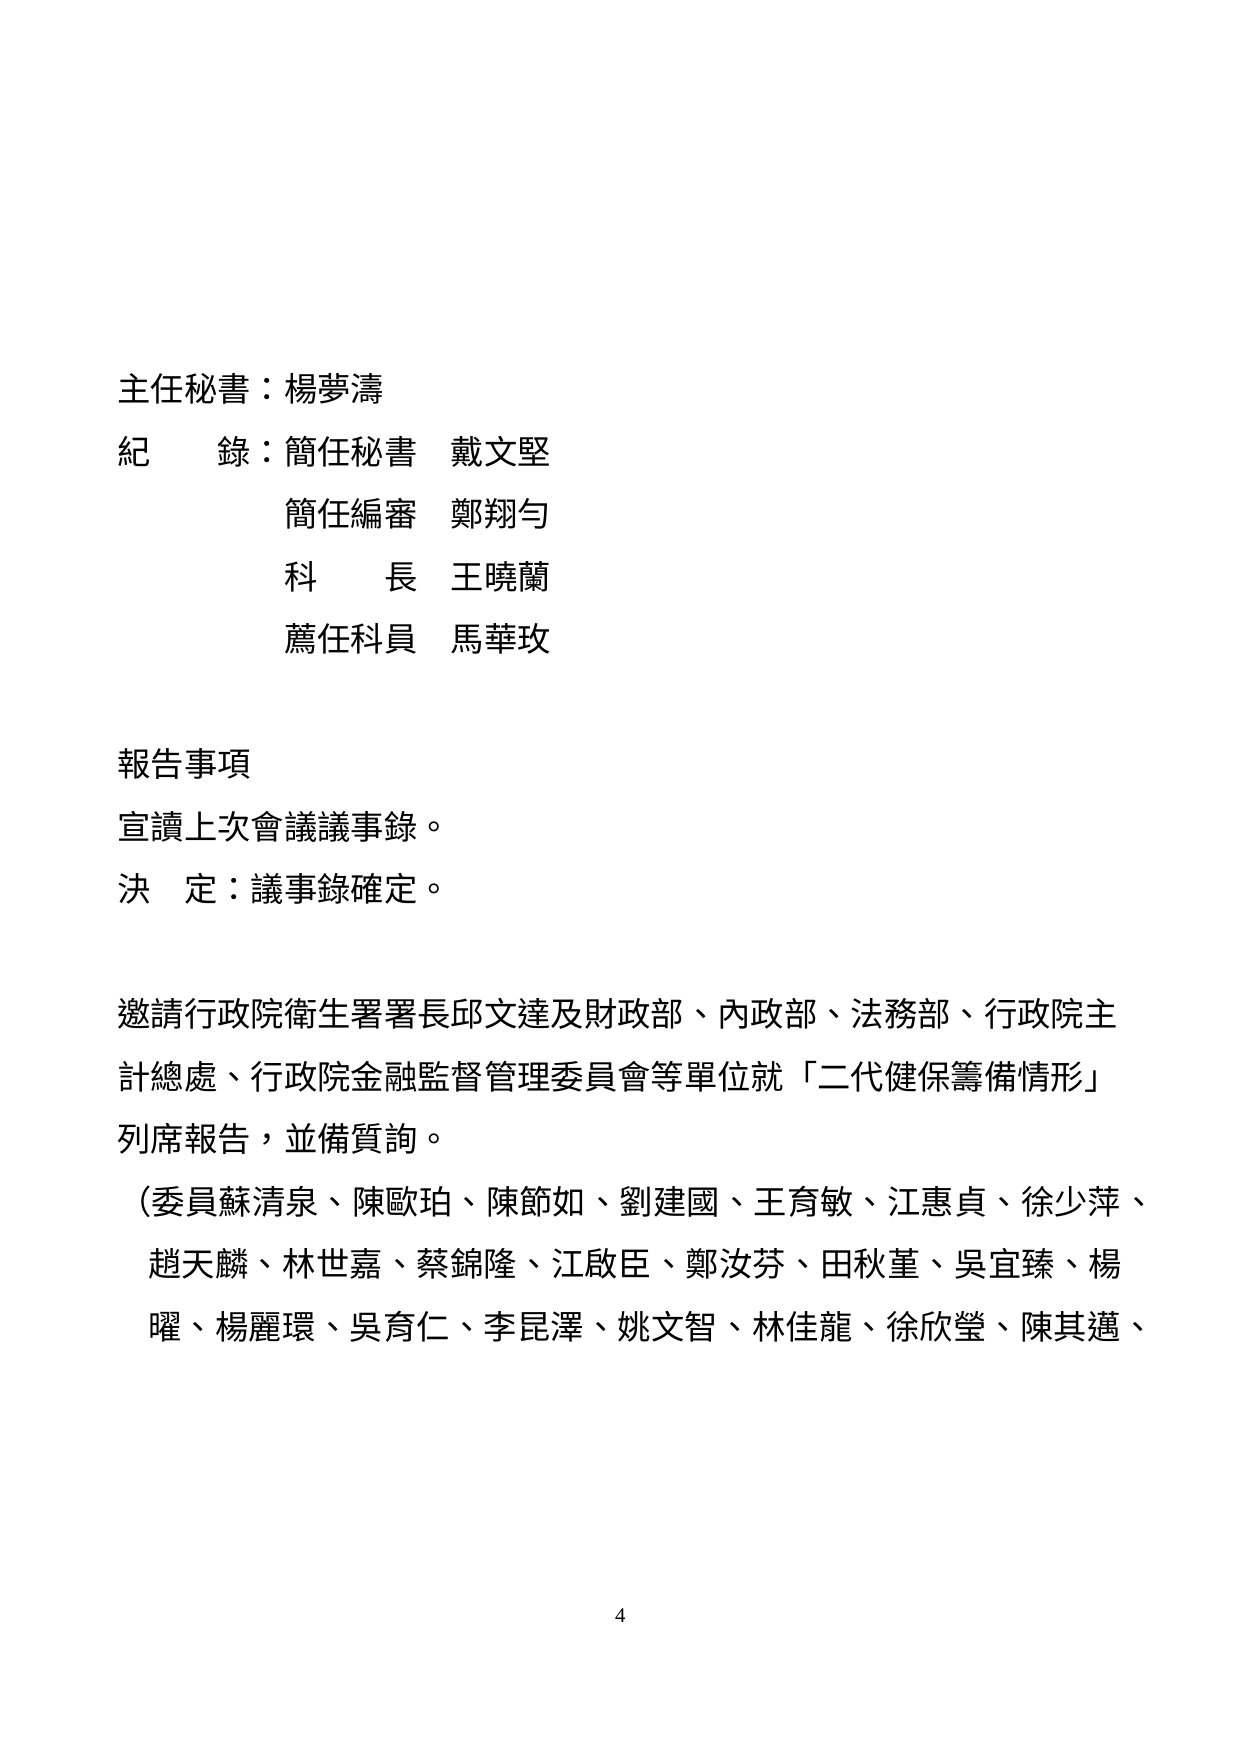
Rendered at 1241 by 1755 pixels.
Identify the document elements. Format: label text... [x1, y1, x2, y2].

text 科 長 王曉蘭 [117, 533, 1122, 596]
text 薦任科員 馬華玫 [117, 596, 1122, 658]
text 邀請行政院衛生署署長邱文達及財政部、內政部、法務部、行政院主計總處、行政院金融監督管理委員會等單位就「二代健保籌備情形」列席報告，並備質詢。 [117, 971, 1122, 1158]
text 主任秘書：楊夢濤 [117, 346, 1122, 408]
text （委員蘇清泉、陳歐珀、陳節如、劉建國、王育敏、江惠貞、徐少萍、趙天麟、林世嘉、蔡錦隆、江啟臣、鄭汝芬、田秋堇、吳宜臻、楊 曜、楊麗環、吳育仁、李昆澤、姚文智、林佳龍、徐欣瑩、陳其邁、 蔡正元、許添財及黃偉哲等25人提出質詢，均經行政院衛生署署長邱文達、財政部賦稅署署長許虞哲及行政院金融監督管理委員會副主任委員吳當傑等即席答復。） [118, 1158, 1122, 1346]
text 決 定：議事錄確定。 [117, 846, 1122, 908]
text 宣讀上次會議議事錄。 [117, 783, 1122, 846]
text 報告事項 [117, 721, 1122, 783]
text 紀 錄：簡任秘書 戴文堅 [117, 408, 1122, 471]
text 簡任編審 鄭翔勻 [117, 471, 1122, 533]
